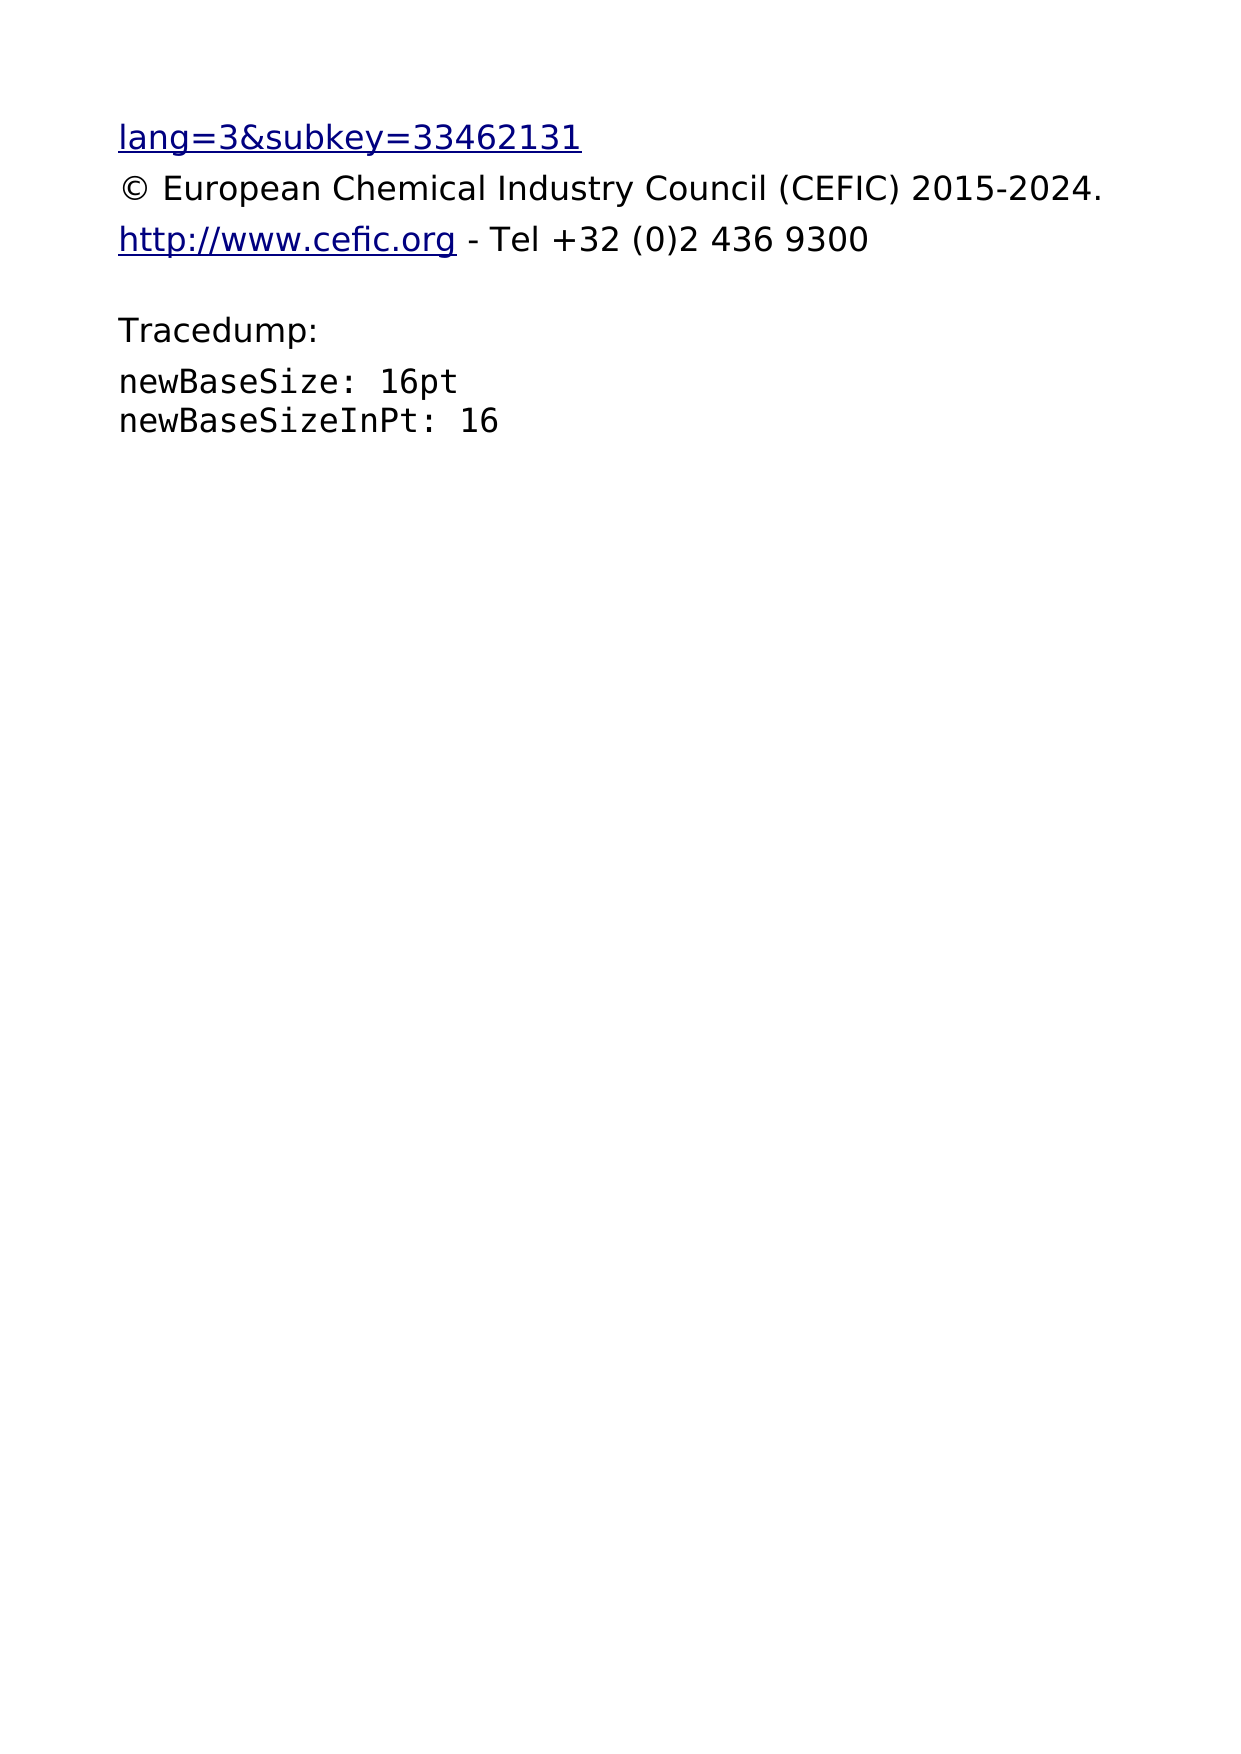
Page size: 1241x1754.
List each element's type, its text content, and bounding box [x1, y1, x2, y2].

text newBaseSize: 16pt newBaseSizeInPt: 16 [118, 362, 1122, 440]
text © European Chemical Industry Council (CEFIC) 2015-2024. [118, 169, 1122, 208]
text http://www.cefic.org - Tel +32 (0)2 436 9300 [118, 221, 1122, 260]
text Tracedump: [118, 272, 1122, 350]
text lang=3&subkey=33462131 [118, 118, 1122, 157]
